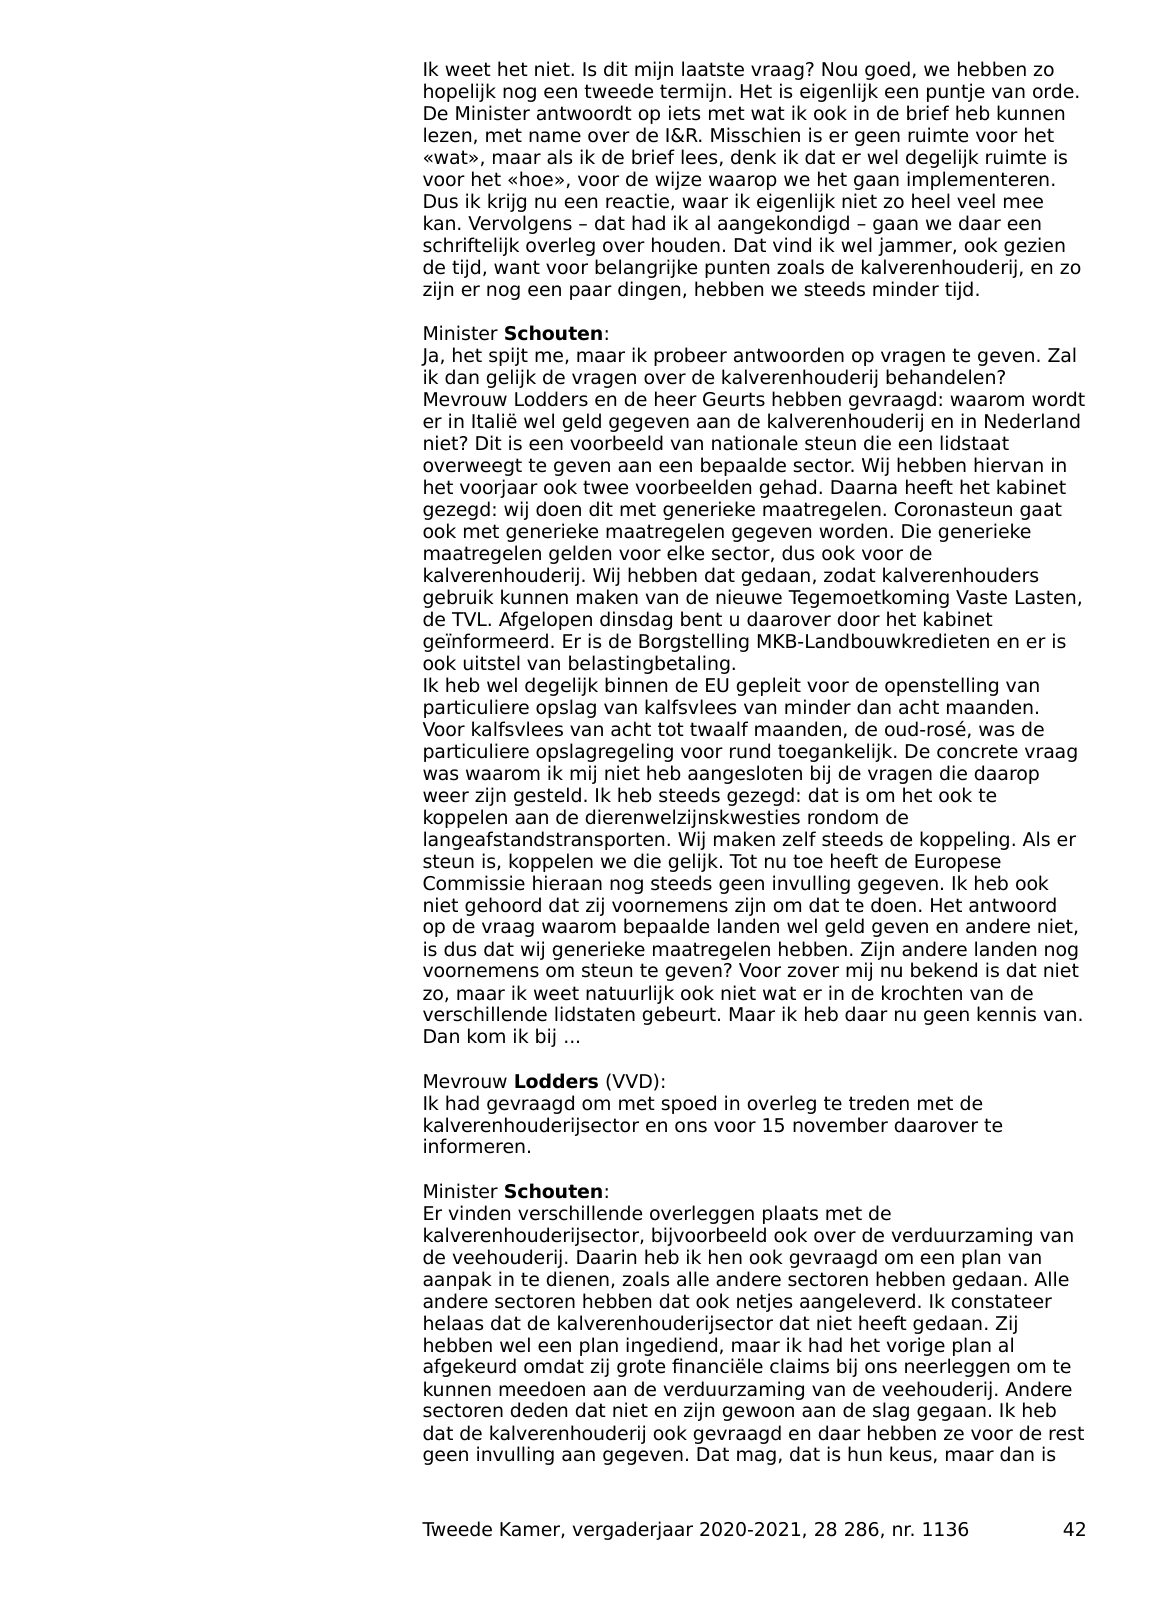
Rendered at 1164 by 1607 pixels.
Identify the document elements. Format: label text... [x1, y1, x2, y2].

text Mevrouw Lodders (VVD): [422, 1071, 1087, 1092]
text Minister Schouten: [422, 323, 1087, 345]
text Dan kom ik bij ... [422, 1026, 1087, 1048]
text Ik heb wel degelijk binnen de EU gepleit voor de openstelling van particuliere opslag van kalfsvlees van minder dan acht maanden. Voor kalfsvlees van acht tot twaalf maanden, de oud-rosé, was de particuliere opslagregeling voor rund toegankelijk. De concrete vraag was waarom ik mij niet heb aangesloten bij de vragen die daarop weer zijn gesteld. Ik heb steeds gezegd: dat is om het ook te koppelen aan de dierenwelzijnskwesties rondom de langeafstandstransporten. Wij maken zelf steeds de koppeling. Als er steun is, koppelen we die gelijk. Tot nu toe heeft de Europese Commissie hieraan nog steeds geen invulling gegeven. Ik heb ook niet gehoord dat zij voornemens zijn om dat te doen. Het antwoord op de vraag waarom bepaalde landen wel geld geven en andere niet, is dus dat wij generieke maatregelen hebben. Zijn andere landen nog voornemens om steun te geven? Voor zover mij nu bekend is dat niet zo, maar ik weet natuurlijk ook niet wat er in de krochten van de verschillende lidstaten gebeurt. Maar ik heb daar nu geen kennis van. [422, 675, 1087, 1026]
text Ik had gevraagd om met spoed in overleg te treden met de kalverenhouderijsector en ons voor 15 november daarover te informeren. [422, 1092, 1087, 1158]
text Er vinden verschillende overleggen plaats met de kalverenhouderijsector, bijvoorbeeld ook over de verduurzaming van de veehouderij. Daarin heb ik hen ook gevraagd om een plan van aanpak in te dienen, zoals alle andere sectoren hebben gedaan. Alle andere sectoren hebben dat ook netjes aangeleverd. Ik constateer helaas dat de kalverenhouderijsector dat niet heeft gedaan. Zij hebben wel een plan ingediend, maar ik had het vorige plan al afgekeurd omdat zij grote financiële claims bij ons neerleggen om te kunnen meedoen aan de verduurzaming van de veehouderij. Andere sectoren deden dat niet en zijn gewoon aan de slag gegaan. Ik heb dat de kalverenhouderij ook gevraagd en daar hebben ze voor de rest geen invulling aan gegeven. Dat mag, dat is hun keus, maar dan is [422, 1203, 1087, 1466]
text Ik weet het niet. Is dit mijn laatste vraag? Nou goed, we hebben zo hopelijk nog een tweede termijn. Het is eigenlijk een puntje van orde. De Minister antwoordt op iets met wat ik ook in de brief heb kunnen lezen, met name over de I&R. Misschien is er geen ruimte voor het «wat», maar als ik de brief lees, denk ik dat er wel degelijk ruimte is voor het «hoe», voor de wijze waarop we het gaan implementeren. Dus ik krijg nu een reactie, waar ik eigenlijk niet zo heel veel mee kan. Vervolgens – dat had ik al aangekondigd – gaan we daar een schriftelijk overleg over houden. Dat vind ik wel jammer, ook gezien de tijd, want voor belangrijke punten zoals de kalverenhouderij, en zo zijn er nog een paar dingen, hebben we steeds minder tijd. [422, 59, 1087, 301]
text Minister Schouten: [422, 1181, 1087, 1203]
text Ja, het spijt me, maar ik probeer antwoorden op vragen te geven. Zal ik dan gelijk de vragen over de kalverenhouderij behandelen? Mevrouw Lodders en de heer Geurts hebben gevraagd: waarom wordt er in Italië wel geld gegeven aan de kalverenhouderij en in Nederland niet? Dit is een voorbeeld van nationale steun die een lidstaat overweegt te geven aan een bepaalde sector. Wij hebben hiervan in het voorjaar ook twee voorbeelden gehad. Daarna heeft het kabinet gezegd: wij doen dit met generieke maatregelen. Coronasteun gaat ook met generieke maatregelen gegeven worden. Die generieke maatregelen gelden voor elke sector, dus ook voor de kalverenhouderij. Wij hebben dat gedaan, zodat kalverenhouders gebruik kunnen maken van de nieuwe Tegemoetkoming Vaste Lasten, de TVL. Afgelopen dinsdag bent u daarover door het kabinet geïnformeerd. Er is de Borgstelling MKB-Landbouwkredieten en er is ook uitstel van belastingbetaling. [422, 345, 1087, 675]
